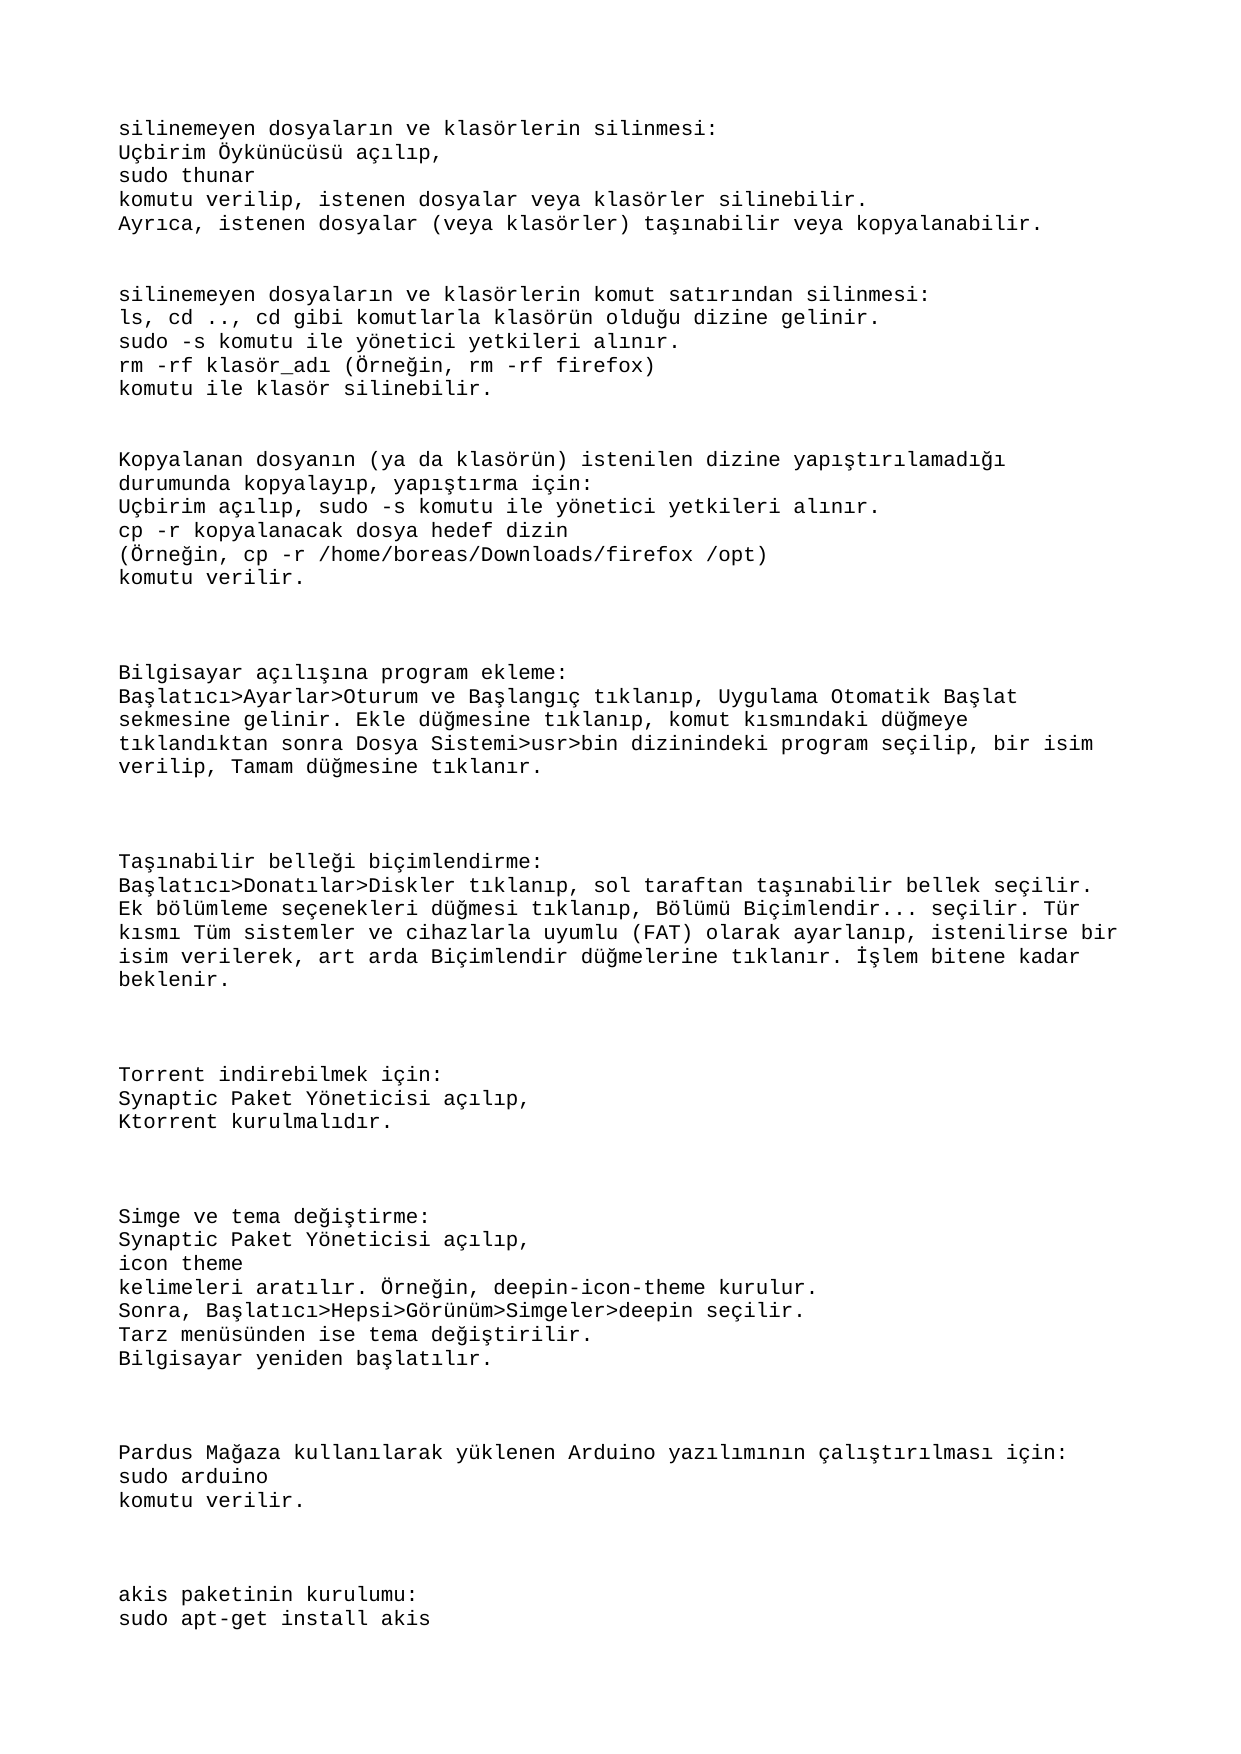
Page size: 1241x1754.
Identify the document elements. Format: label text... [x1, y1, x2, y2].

text Kopyalanan dosyanın (ya da klasörün) istenilen dizine yapıştırılamadığı durumunda kopyalayıp, yapıştırma için: [118, 449, 1122, 496]
text Başlatıcı>Ayarlar>Oturum ve Başlangıç tıklanıp, Uygulama Otomatik Başlat sekmesine gelinir. Ekle düğmesine tıklanıp, komut kısmındaki düğmeye tıklandıktan sonra Dosya Sistemi>usr>bin dizinindeki program seçilip, bir isim verilip, Tamam düğmesine tıklanır. [118, 686, 1122, 780]
text Uçbirim Öykünücüsü açılıp, [118, 142, 1122, 165]
text Synaptic Paket Yöneticisi açılıp, [118, 1088, 1122, 1111]
text Başlatıcı>Donatılar>Diskler tıklanıp, sol taraftan taşınabilir bellek seçilir. Ek bölümleme seçenekleri düğmesi tıklanıp, Bölümü Biçimlendir... seçilir. Tür kısmı Tüm sistemler ve cihazlarla uyumlu (FAT) olarak ayarlanıp, istenilirse bir isim verilerek, art arda Biçimlendir düğmelerine tıklanır. İşlem bitene kadar beklenir. [118, 875, 1122, 993]
text Synaptic Paket Yöneticisi açılıp, [118, 1229, 1122, 1253]
text akis paketinin kurulumu: [118, 1584, 1122, 1608]
text silinemeyen dosyaların ve klasörlerin komut satırından silinmesi: [118, 284, 1122, 307]
text Uçbirim açılıp, sudo -s komutu ile yönetici yetkileri alınır. [118, 496, 1122, 520]
text ls, cd .., cd gibi komutlarla klasörün olduğu dizine gelinir. [118, 307, 1122, 331]
text sudo arduino [118, 1466, 1122, 1489]
text Bilgisayar yeniden başlatılır. [118, 1348, 1122, 1371]
text Taşınabilir belleği biçimlendirme: [118, 851, 1122, 875]
text komutu verilir. [118, 567, 1122, 591]
text cp -r kopyalanacak dosya hedef dizin [118, 520, 1122, 544]
text Pardus Mağaza kullanılarak yüklenen Arduino yazılımının çalıştırılması için: [118, 1442, 1122, 1466]
text komutu verilir. [118, 1489, 1122, 1513]
text sudo -s komutu ile yönetici yetkileri alınır. [118, 331, 1122, 354]
text Simge ve tema değiştirme: [118, 1206, 1122, 1229]
text Sonra, Başlatıcı>Hepsi>Görünüm>Simgeler>deepin seçilir. [118, 1300, 1122, 1324]
text komutu verilip, istenen dosyalar veya klasörler silinebilir. [118, 189, 1122, 213]
text silinemeyen dosyaların ve klasörlerin silinmesi: [118, 118, 1122, 142]
text rm -rf klasör_adı (Örneğin, rm -rf firefox) [118, 354, 1122, 378]
text sudo thunar [118, 165, 1122, 189]
text komutu ile klasör silinebilir. [118, 378, 1122, 402]
text Ktorrent kurulmalıdır. [118, 1111, 1122, 1135]
text Ayrıca, istenen dosyalar (veya klasörler) taşınabilir veya kopyalanabilir. [118, 213, 1122, 236]
text icon theme [118, 1253, 1122, 1277]
text Bilgisayar açılışına program ekleme: [118, 662, 1122, 686]
text (Örneğin, cp -r /home/boreas/Downloads/firefox /opt) [118, 544, 1122, 567]
text sudo apt-get install akis [118, 1608, 1122, 1631]
text Tarz menüsünden ise tema değiştirilir. [118, 1324, 1122, 1348]
text kelimeleri aratılır. Örneğin, deepin-icon-theme kurulur. [118, 1277, 1122, 1300]
text Torrent indirebilmek için: [118, 1064, 1122, 1088]
